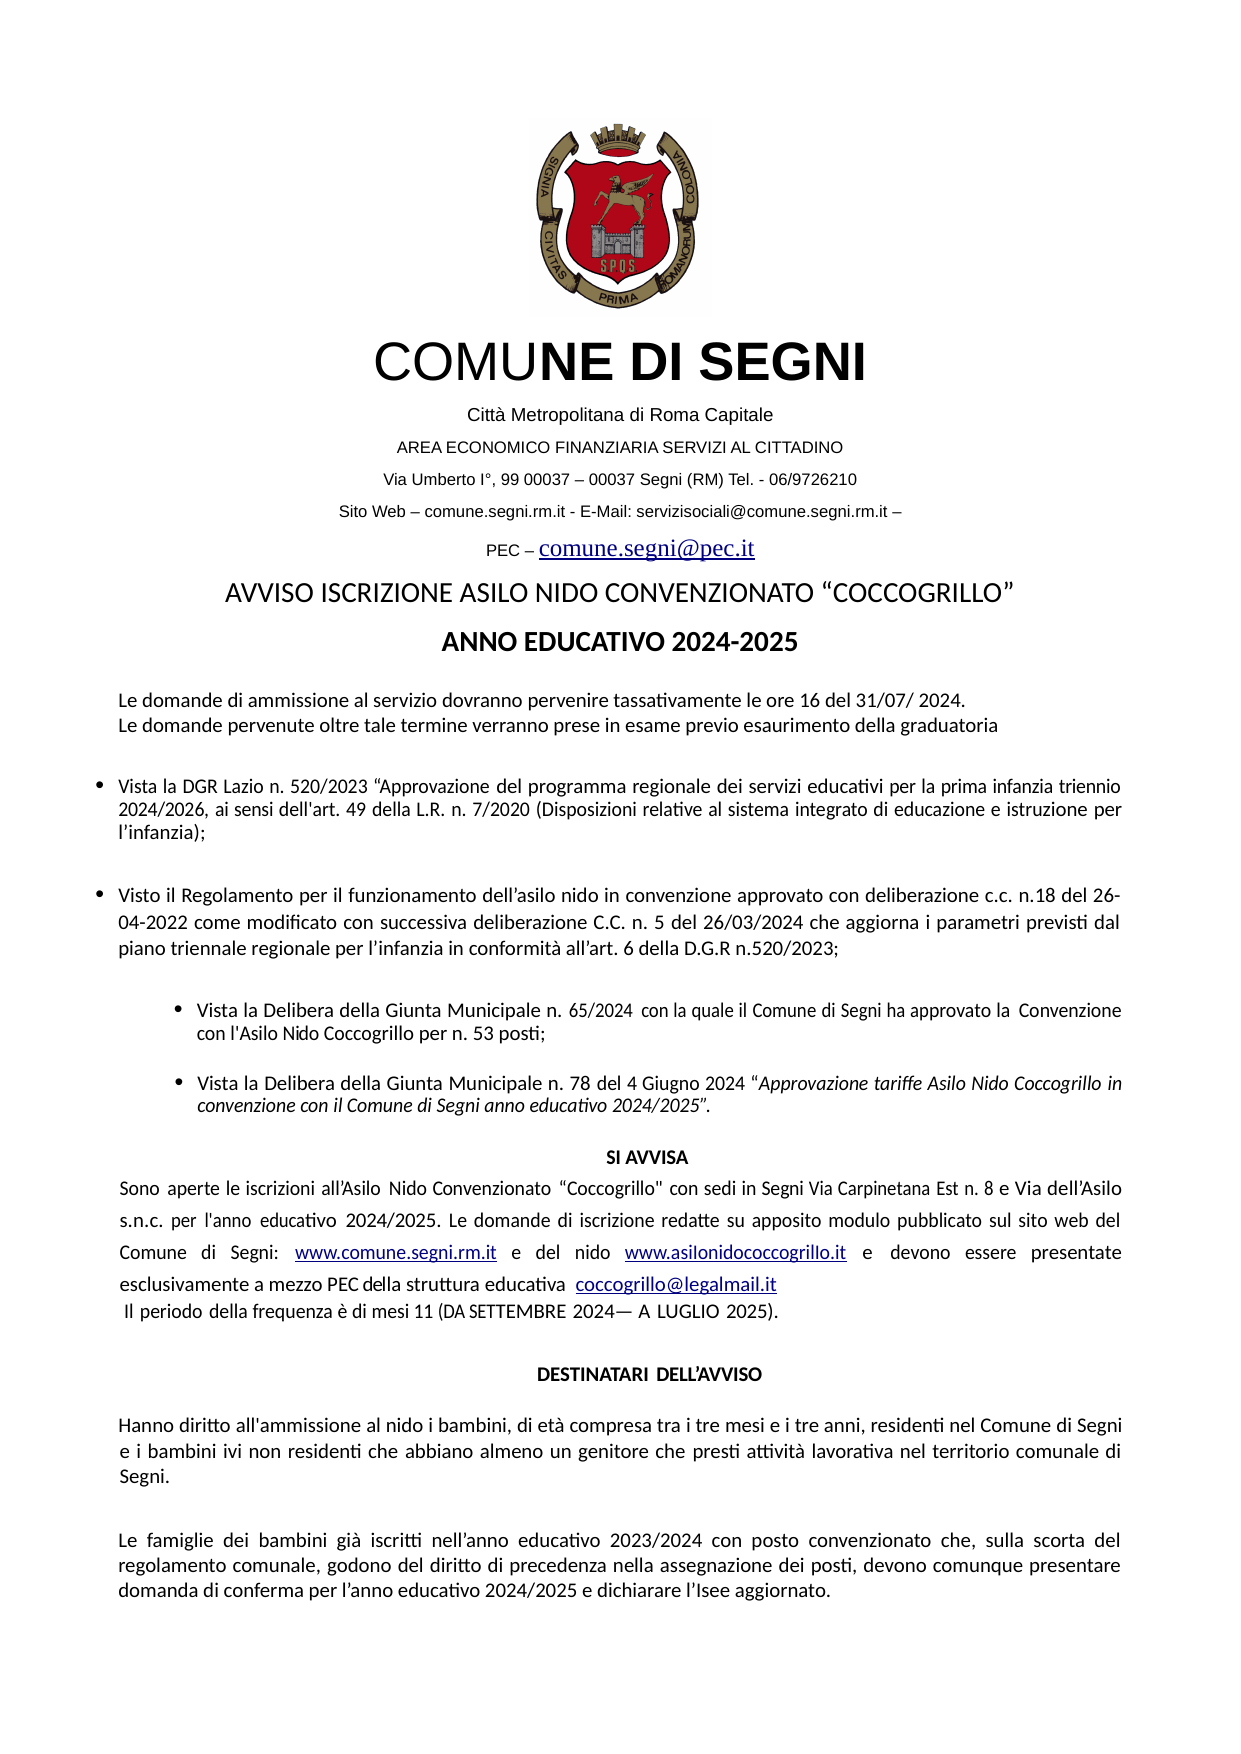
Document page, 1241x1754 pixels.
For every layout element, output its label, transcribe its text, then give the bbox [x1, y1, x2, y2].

list Vista la Delibera della Giunta Municipale n. 65/2024 con la quale il Comune di Segni ha approvato la Convenzione con l'Asilo Nido Coccogrillo per n. 53 posti; [174, 997, 1122, 1045]
text DESTINATARI DELL’AVVISO [177, 1362, 1122, 1387]
text PEC – comune.segni@pec.it [118, 533, 1122, 562]
text SI AVVISA [375, 1144, 919, 1170]
text Le domande di ammissione al servizio dovranno pervenire tassativamente le ore 16 del 31/07/ 2024. [118, 687, 1122, 712]
text Hanno diritto all'ammissione al nido i bambini, di età compresa tra i tre mesi e i tre anni, residenti nel Comune di Segni e i bambini ivi non residenti che abbiano almeno un genitore che presti attività lavorativa nel territorio comunale di Segni. [118, 1413, 1122, 1489]
list Vista la Delibera della Giunta Municipale n. 78 del 4 Giugno 2024 “Approvazione tariffe Asilo Nido Coccogrillo in convenzione con il Comune di Segni anno educativo 2024/2025”. [174, 1069, 1122, 1118]
text Via Umberto I°, 99 00037 – 00037 Segni (RM) Tel. - 06/9726210 [118, 470, 1122, 489]
list Visto il Regolamento per il funzionamento dell’asilo nido in convenzione approvato con deliberazione c.c. n.18 del 26-04-2022 come modificato con successiva deliberazione C.C. n. 5 del 26/03/2024 che aggiorna i parametri previsti dal piano triennale regionale per l’infanzia in conformità all’art. 6 della D.G.R n.520/2023; [95, 879, 1122, 961]
text AREA ECONOMICO FINANZIARIA SERVIZI AL CITTADINO [118, 438, 1122, 457]
text Le famiglie dei bambini già iscritti nell’anno educativo 2023/2024 con posto convenzionato che, sulla scorta del regolamento comunale, godono del diritto di precedenza nella assegnazione dei posti, devono comunque presentare domanda di conferma per l’anno educativo 2024/2025 e dichiarare l’Isee aggiornato. [118, 1527, 1122, 1603]
text COMUNE DI SEGNI [118, 329, 1122, 392]
text Le domande pervenute oltre tale termine verranno prese in esame previo esaurimento della graduatoria [118, 712, 1122, 738]
list Vista la DGR Lazio n. 520/2023 “Approvazione del programma regionale dei servizi educativi per la prima infanzia triennio 2024/2026, ai sensi dell'art. 49 della L.R. n. 7/2020 (Disposizioni relative al sistema integrato di educazione e istruzione per l’infanzia); [95, 773, 1122, 845]
text AVVISO ISCRIZIONE ASILO NIDO CONVENZIONATO “COCCOGRILLO” [118, 574, 1122, 610]
subtitle Il periodo della frequenza è di mesi 11 (DA SETTEMBRE 2024— A LUGLIO 2025). [119, 1298, 1121, 1324]
text Sito Web – comune.segni.rm.it - E-Mail: servizisociali@comune.segni.rm.it – [118, 502, 1122, 521]
text ANNO EDUCATIVO 2024-2025 [118, 623, 1122, 658]
subtitle Sono aperte le iscrizioni all’Asilo Nido Convenzionato “Coccogrillo" con sedi in Segni Via Carpinetana Est n. 8 e Via dell’Asilo s.n.c. per l'anno educativo 2024/2025. Le domande di iscrizione redatte su apposito modulo pubblicato sul sito web del Comune di Segni: www.comune.segni.rm.it e del nido www.asiIonidococcogrilIo.it e devono essere presentate esclusivamente a mezzo PEC della struttura educativa coccogrillo@legalmail.it [119, 1170, 1122, 1297]
text Città Metropolitana di Roma Capitale [118, 404, 1122, 426]
